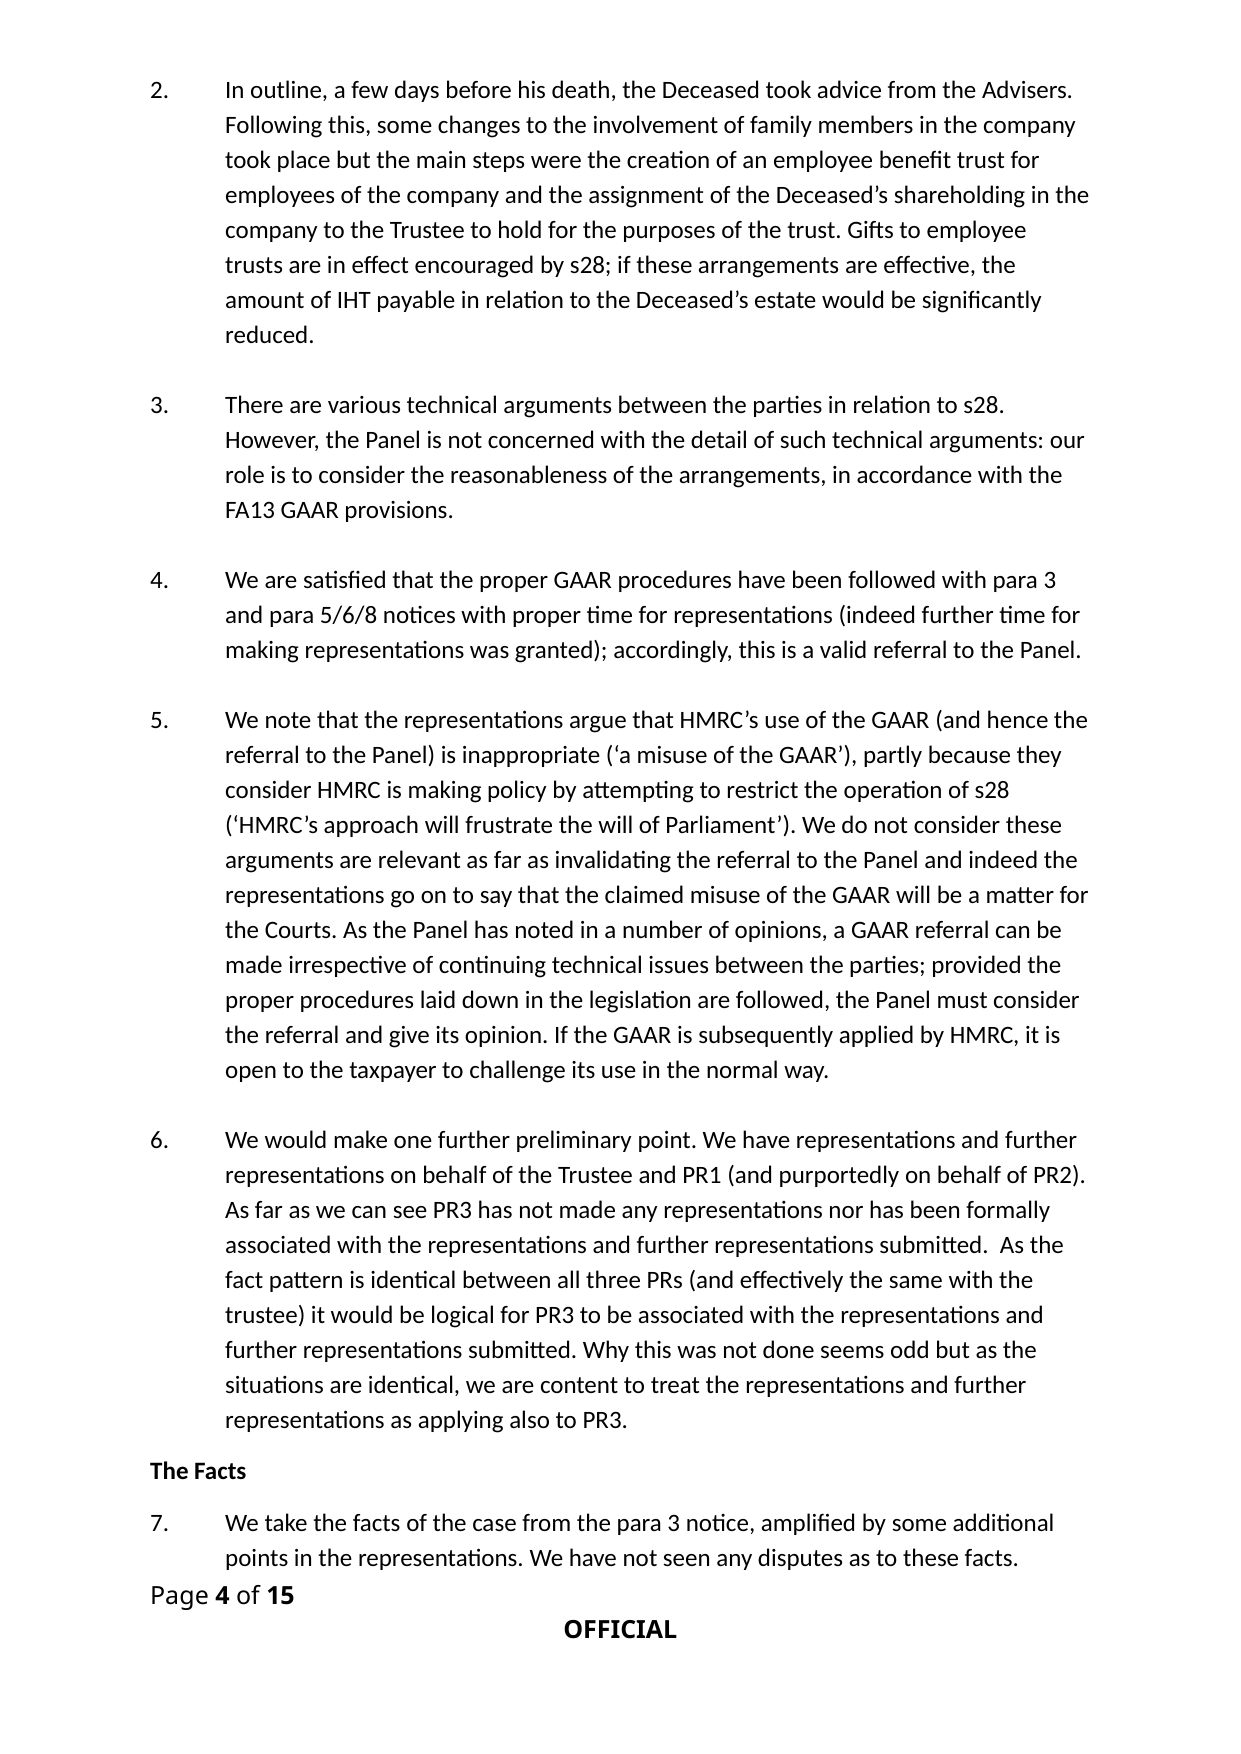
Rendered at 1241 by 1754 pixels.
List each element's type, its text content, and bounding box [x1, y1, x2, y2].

list We note that the representations argue that HMRC’s use of the GAAR (and hence the referral to the Panel) is inappropriate (‘a misuse of the GAAR’), partly because they consider HMRC is making policy by attempting to restrict the operation of s28 (‘HMRC’s approach will frustrate the will of Parliament’). We do not consider these arguments are relevant as far as invalidating the referral to the Panel and indeed the representations go on to say that the claimed misuse of the GAAR will be a matter for the Courts. As the Panel has noted in a number of opinions, a GAAR referral can be made irrespective of continuing technical issues between the parties; provided the proper procedures laid down in the legislation are followed, the Panel must consider the referral and give its opinion. If the GAAR is subsequently applied by HMRC, it is open to the taxpayer to challenge its use in the normal way. [150, 704, 1090, 1084]
subtitle The Facts [150, 1455, 1090, 1486]
list We would make one further preliminary point. We have representations and further representations on behalf of the Trustee and PR1 (and purportedly on behalf of PR2). As far as we can see PR3 has not made any representations nor has been formally associated with the representations and further representations submitted. As the fact pattern is identical between all three PRs (and effectively the same with the trustee) it would be logical for PR3 to be associated with the representations and further representations submitted. Why this was not done seems odd but as the situations are identical, we are content to treat the representations and further representations as applying also to PR3. [150, 1124, 1090, 1434]
list In outline, a few days before his death, the Deceased took advice from the Advisers. Following this, some changes to the involvement of family members in the company took place but the main steps were the creation of an employee benefit trust for employees of the company and the assignment of the Deceased’s shareholding in the company to the Trustee to hold for the purposes of the trust. Gifts to employee trusts are in effect encouraged by s28; if these arrangements are effective, the amount of IHT payable in relation to the Deceased’s estate would be significantly reduced. [150, 74, 1090, 349]
list We take the facts of the case from the para 3 notice, amplified by some additional points in the representations. We have not seen any disputes as to these facts. [150, 1507, 1090, 1573]
list We are satisfied that the proper GAAR procedures have been followed with para 3 and para 5/6/8 notices with proper time for representations (indeed further time for making representations was granted); accordingly, this is a valid referral to the Panel. [150, 564, 1090, 664]
list There are various technical arguments between the parties in relation to s28. However, the Panel is not concerned with the detail of such technical arguments: our role is to consider the reasonableness of the arrangements, in accordance with the FA13 GAAR provisions. [150, 389, 1090, 524]
